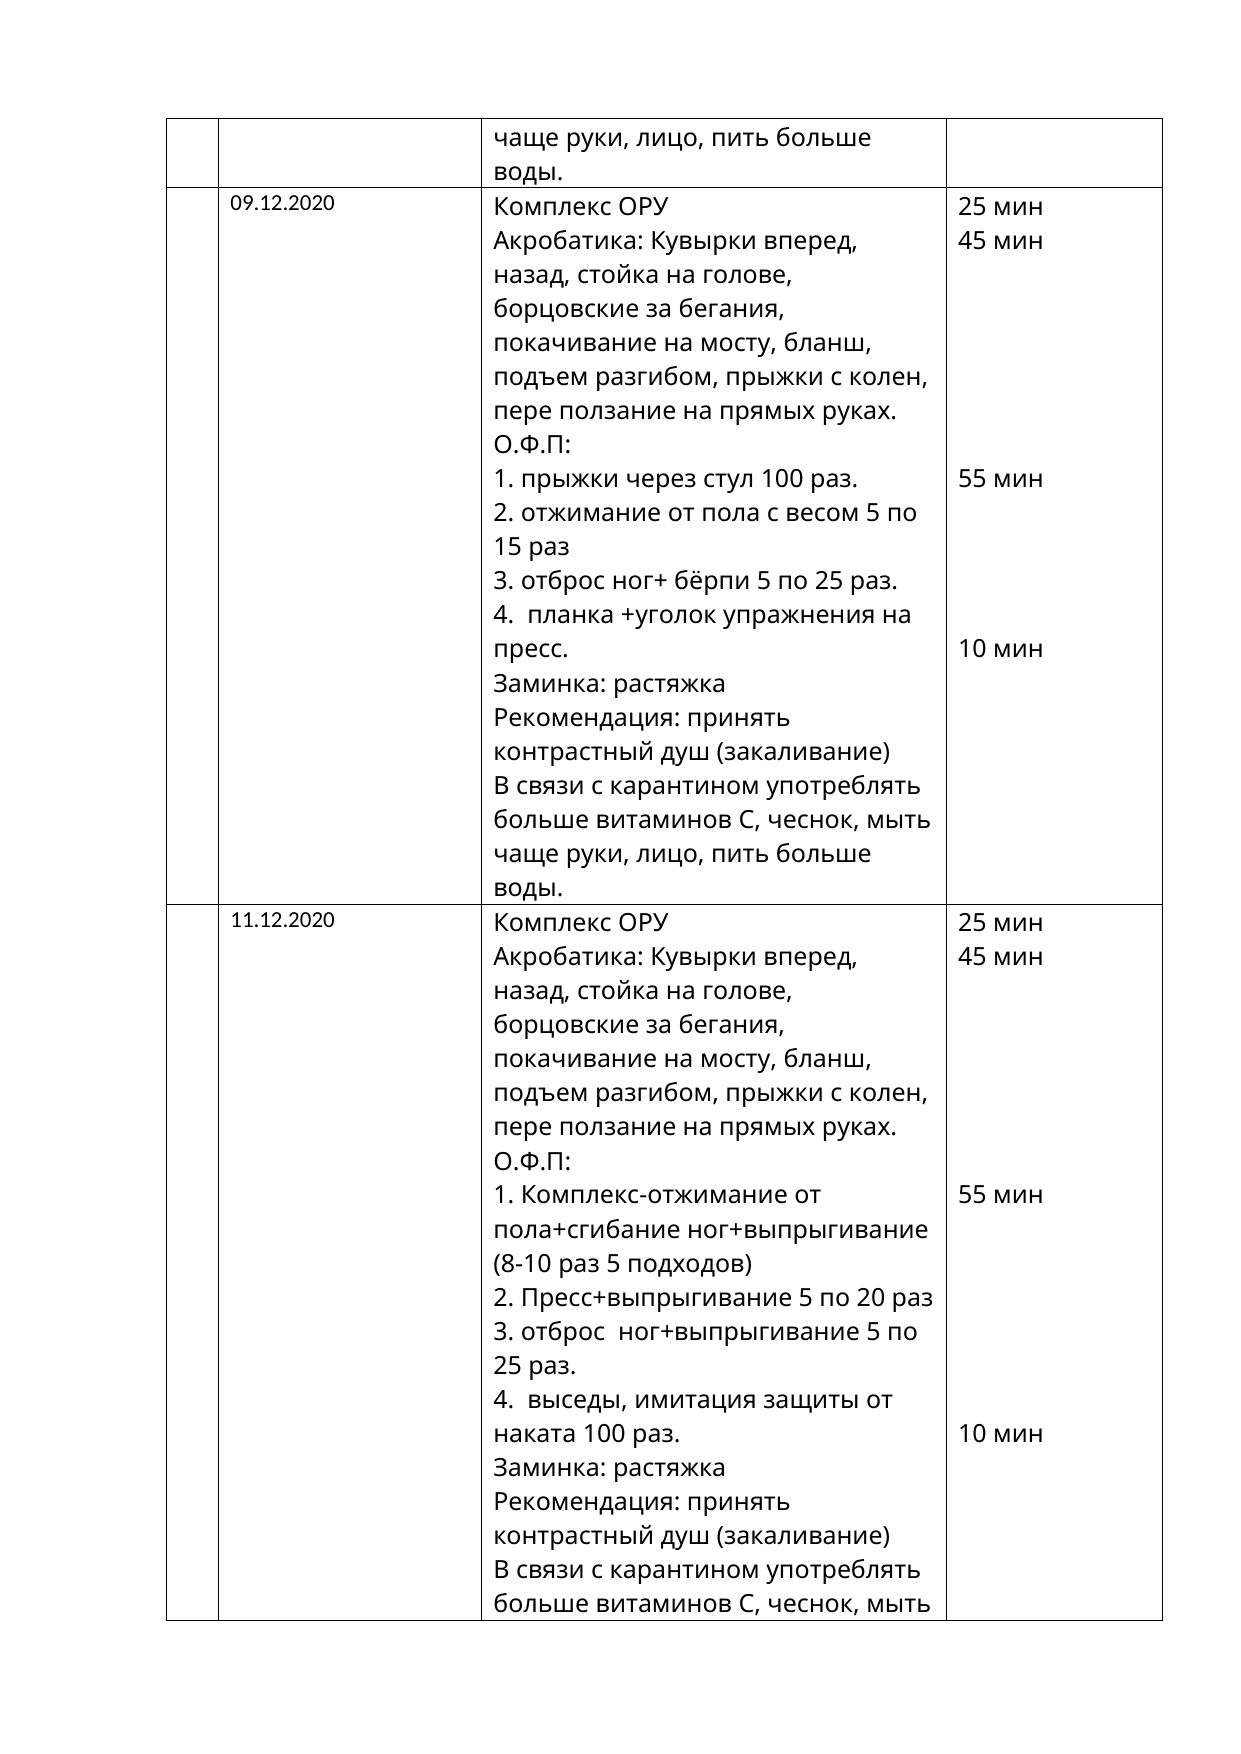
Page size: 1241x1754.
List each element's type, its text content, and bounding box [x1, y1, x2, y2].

table_cell 11.12.2020 [219, 905, 481, 1620]
table_cell [219, 119, 481, 187]
table_cell 25 мин 45 мин 55 мин 10 мин [947, 905, 1162, 1620]
table_cell 09.12.2020 [219, 188, 481, 904]
table_cell [167, 188, 218, 904]
table_cell [947, 119, 1162, 187]
table_cell [167, 119, 218, 187]
table_cell 25 мин 45 мин 55 мин 10 мин [947, 188, 1162, 904]
table_cell чаще руки, лицо, пить больше воды. [482, 119, 946, 187]
table_cell Комплекс ОРУ Акробатика: Кувырки вперед, назад, стойка на голове, борцовские за бегания, покачивание на мосту, бланш, подъем разгибом, прыжки с колен, пере ползание на прямых руках. О.Ф.П: 1. Комплекс-отжимание от пола+сгибание ног+выпрыгивание (8-10 раз 5 подходов) 2. Пресс+выпрыгивание 5 по 20 раз 3. отброс ног+выпрыгивание 5 по 25 раз. 4. выседы, имитация защиты от наката 100 раз. Заминка: растяжка Рекомендация: принять контрастный душ (закаливание) В связи с карантином употреблять больше витаминов С, чеснок, мыть [482, 905, 946, 1620]
table_cell Комплекс ОРУ Акробатика: Кувырки вперед, назад, стойка на голове, борцовские за бегания, покачивание на мосту, бланш, подъем разгибом, прыжки с колен, пере ползание на прямых руках. О.Ф.П: 1. прыжки через стул 100 раз. 2. отжимание от пола с весом 5 по 15 раз 3. отброс ног+ бёрпи 5 по 25 раз. 4. планка +уголок упражнения на пресс. Заминка: растяжка Рекомендация: принять контрастный душ (закаливание) В связи с карантином употреблять больше витаминов С, чеснок, мыть чаще руки, лицо, пить больше воды. [482, 188, 946, 904]
table_cell [167, 905, 218, 1620]
